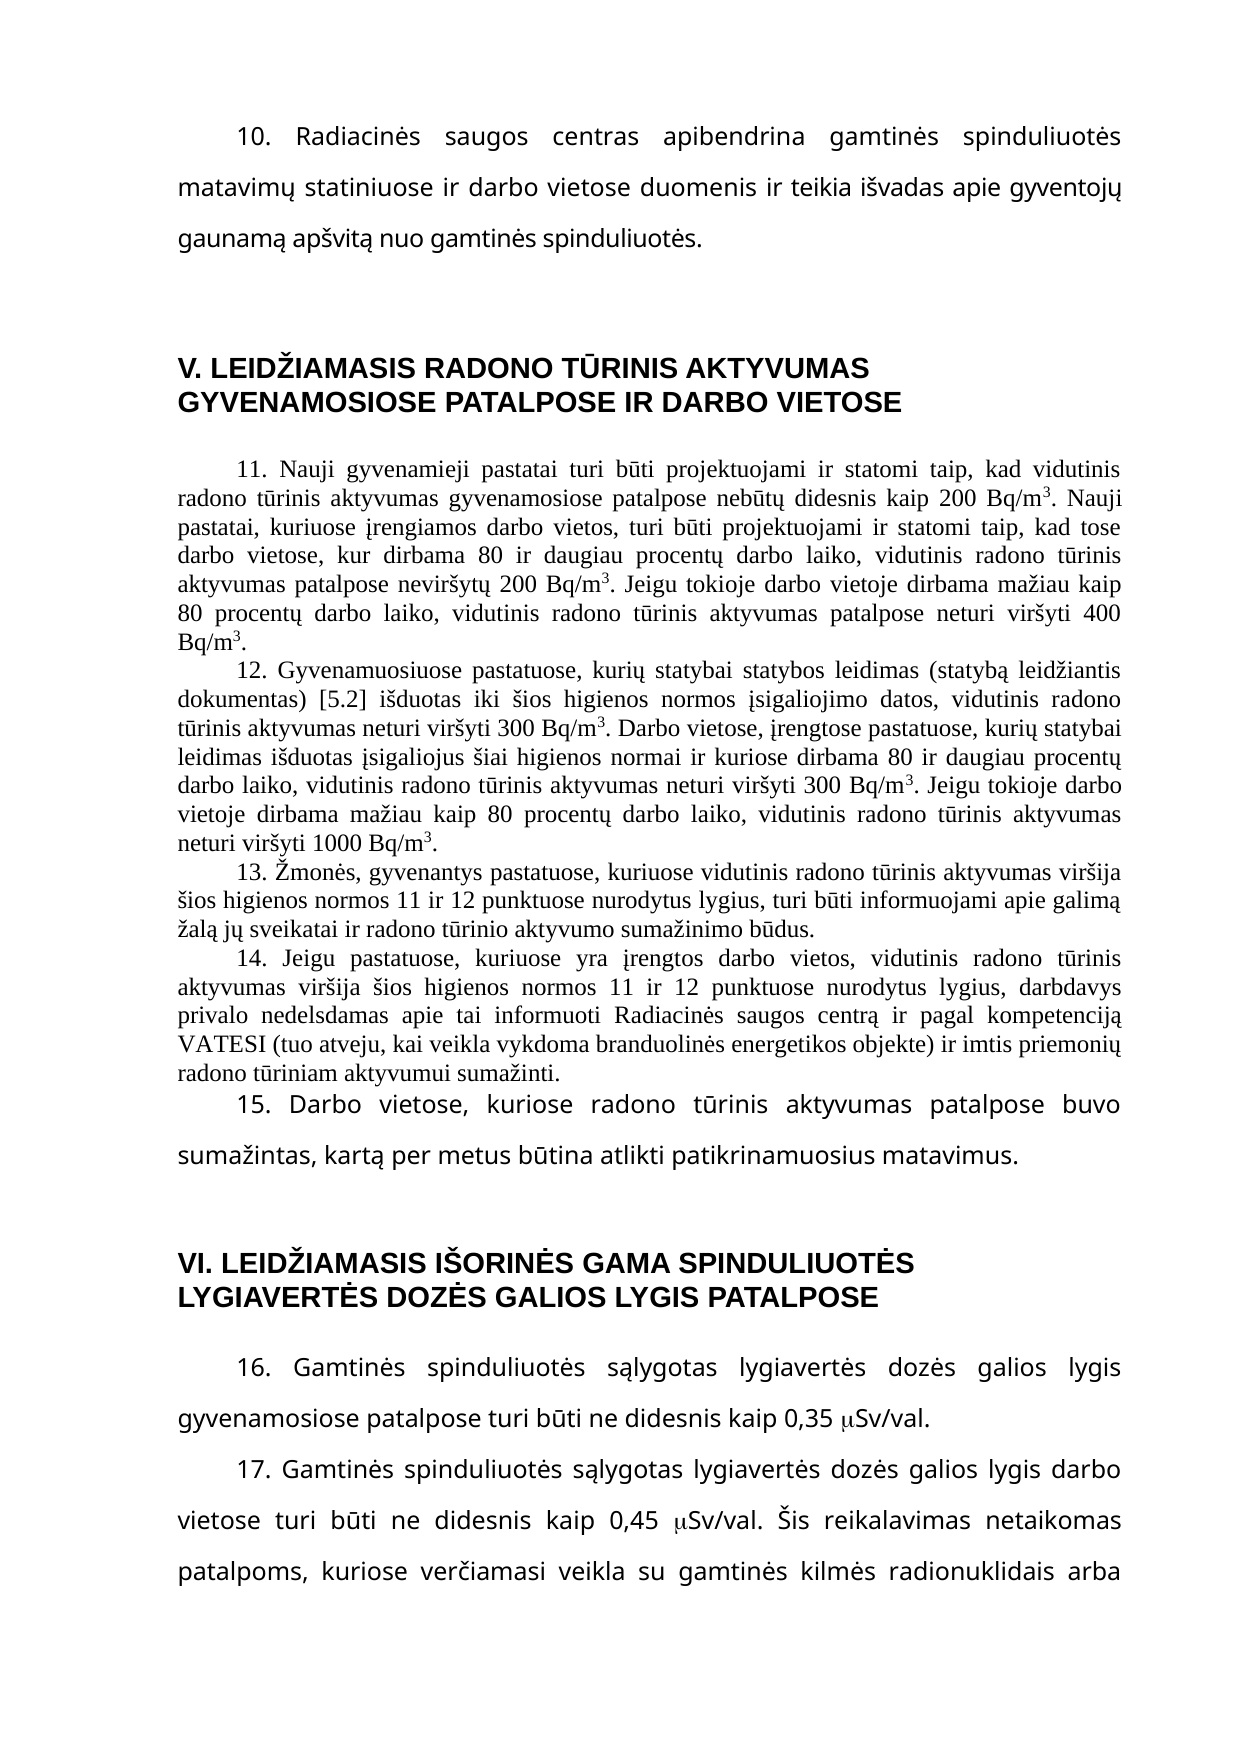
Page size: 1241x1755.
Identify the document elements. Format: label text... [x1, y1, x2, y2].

text 12. Gyvenamuosiuose pastatuose, kurių statybai statybos leidimas (statybą leidžiantis dokumentas) [5.2] išduotas iki šios higienos normos įsigaliojimo datos, vidutinis radono tūrinis aktyvumas neturi viršyti 300 Bq/m3. Darbo vietose, įrengtose pastatuose, kurių statybai leidimas išduotas įsigaliojus šiai higienos normai ir kuriose dirbama 80 ir daugiau procentų darbo laiko, vidutinis radono tūrinis aktyvumas neturi viršyti 300 Bq/m3. Jeigu tokioje darbo vietoje dirbama mažiau kaip 80 procentų darbo laiko, vidutinis radono tūrinis aktyvumas neturi viršyti 1000 Bq/m3. [177, 655, 1122, 857]
text 11. Nauji gyvenamieji pastatai turi būti projektuojami ir statomi taip, kad vidutinis radono tūrinis aktyvumas gyvenamosiose patalpose nebūtų didesnis kaip 200 Bq/m3. Nauji pastatai, kuriuose įrengiamos darbo vietos, turi būti projektuojami ir statomi taip, kad tose darbo vietose, kur dirbama 80 ir daugiau procentų darbo laiko, vidutinis radono tūrinis aktyvumas patalpose neviršytų 200 Bq/m3. Jeigu tokioje darbo vietoje dirbama mažiau kaip 80 procentų darbo laiko, vidutinis radono tūrinis aktyvumas patalpose neturi viršyti 400 Bq/m3. [177, 454, 1122, 655]
text 17. Gamtinės spinduliuotės sąlygotas lygiavertės dozės galios lygis darbo vietose turi būti ne didesnis kaip 0,45 miuSv/val. Šis reikalavimas netaikomas patalpoms, kuriose verčiamasi veikla su gamtinės kilmės radionuklidais arba medžiagomis, turinčiomis gamtinės kilmės radionuklidų ir kuriai reikalinga licencija [5.1]. [177, 1451, 1122, 1588]
text 16. Gamtinės spinduliuotės sąlygotas lygiavertės dozės galios lygis gyvenamosiose patalpose turi būti ne didesnis kaip 0,35 miuSv/val. [177, 1349, 1122, 1434]
text 10. Radiacinės saugos centras apibendrina gamtinės spinduliuotės matavimų statiniuose ir darbo vietose duomenis ir teikia išvadas apie gyventojų gaunamą apšvitą nuo gamtinės spinduliuotės. [177, 118, 1122, 254]
text 13. Žmonės, gyvenantys pastatuose, kuriuose vidutinis radono tūrinis aktyvumas viršija šios higienos normos 11 ir 12 punktuose nurodytus lygius, turi būti informuojami apie galimą žalą jų sveikatai ir radono tūrinio aktyvumo sumažinimo būdus. [177, 857, 1122, 943]
text 15. Darbo vietose, kuriose radono tūrinis aktyvumas patalpose buvo sumažintas, kartą per metus būtina atlikti patikrinamuosius matavimus. [177, 1087, 1122, 1172]
text VI. LEIDŽIAMASIS IŠORINĖS GAMA SPINDULIUOTĖS LYGIAVERTĖS DOZĖS GALIOS LYGIS PATALPOSE [177, 1246, 1122, 1313]
text 14. Jeigu pastatuose, kuriuose yra įrengtos darbo vietos, vidutinis radono tūrinis aktyvumas viršija šios higienos normos 11 ir 12 punktuose nurodytus lygius, darbdavys privalo nedelsdamas apie tai informuoti Radiacinės saugos centrą ir pagal kompetenciją VATESI (tuo atveju, kai veikla vykdoma branduolinės energetikos objekte) ir imtis priemonių radono tūriniam aktyvumui sumažinti. [177, 943, 1122, 1087]
text V. LEIDŽIAMASIS RADONO TŪRINIS AKTYVUMAS GYVENAMOSIOSE PATALPOSE IR DARBO VIETOSE [177, 351, 1122, 418]
